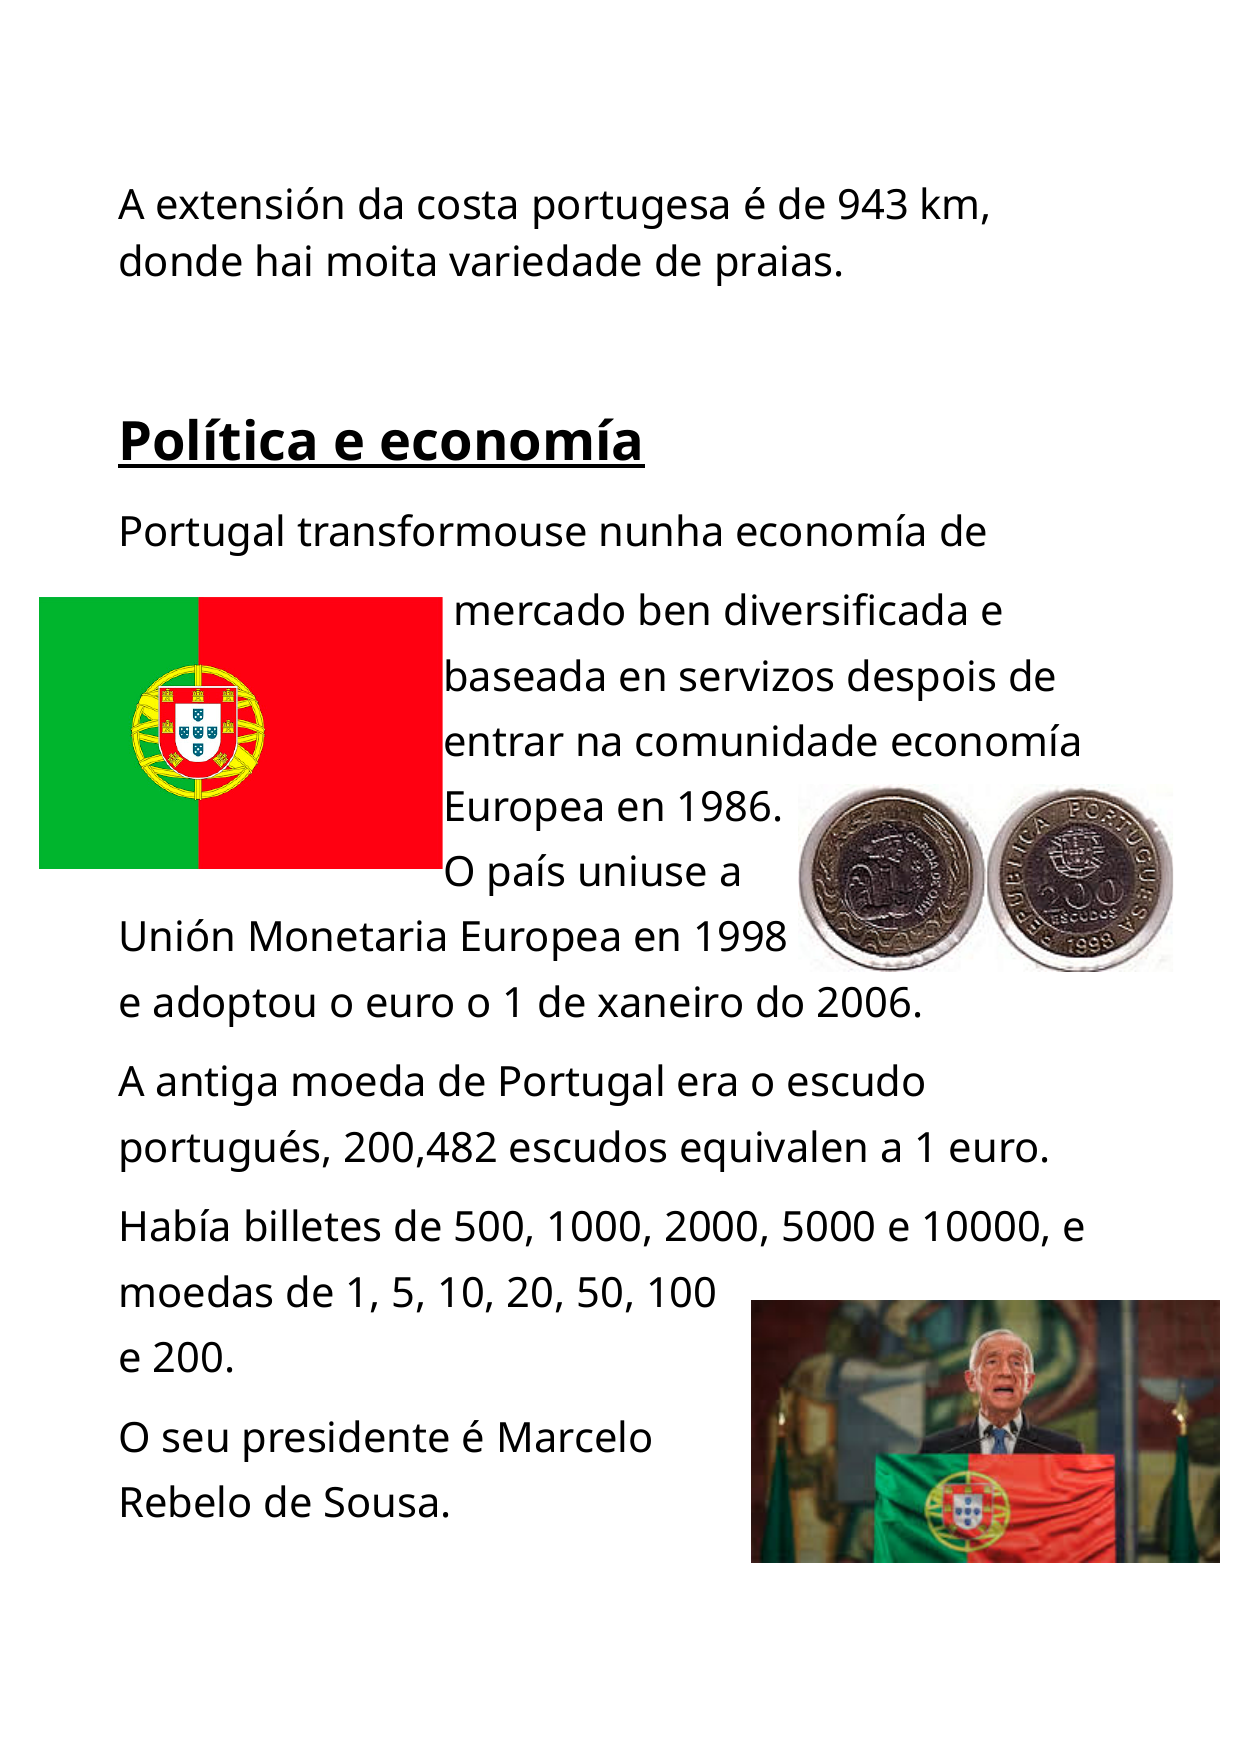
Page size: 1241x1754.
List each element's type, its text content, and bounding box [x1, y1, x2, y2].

text mercado ben diversificada e baseada en servizos despois de entrar na comunidade economía Europea en 1986. O país uniuse a Unión Monetaria Europea en 1998 e adoptou o euro o 1 de xaneiro do 2006. [118, 581, 1122, 1029]
picture [751, 1300, 1220, 1563]
picture [798, 784, 1174, 972]
text O seu presidente é Marcelo Rebelo de Sousa. [118, 1407, 751, 1529]
text A extensión da costa portugesa é de 943 km, donde hai moita variedade de praias. [118, 175, 1122, 288]
text Portugal transformouse nunha economía de [118, 501, 1122, 558]
text Política e economía [118, 402, 1122, 476]
picture [39, 597, 443, 869]
text Había billetes de 500, 1000, 2000, 5000 e 10000, e moedas de 1, 5, 10, 20, 50, 100 e 200. [118, 1197, 1122, 1384]
text A antiga moeda de Portugal era o escudo portugués, 200,482 escudos equivalen a 1 euro. [118, 1052, 1122, 1174]
